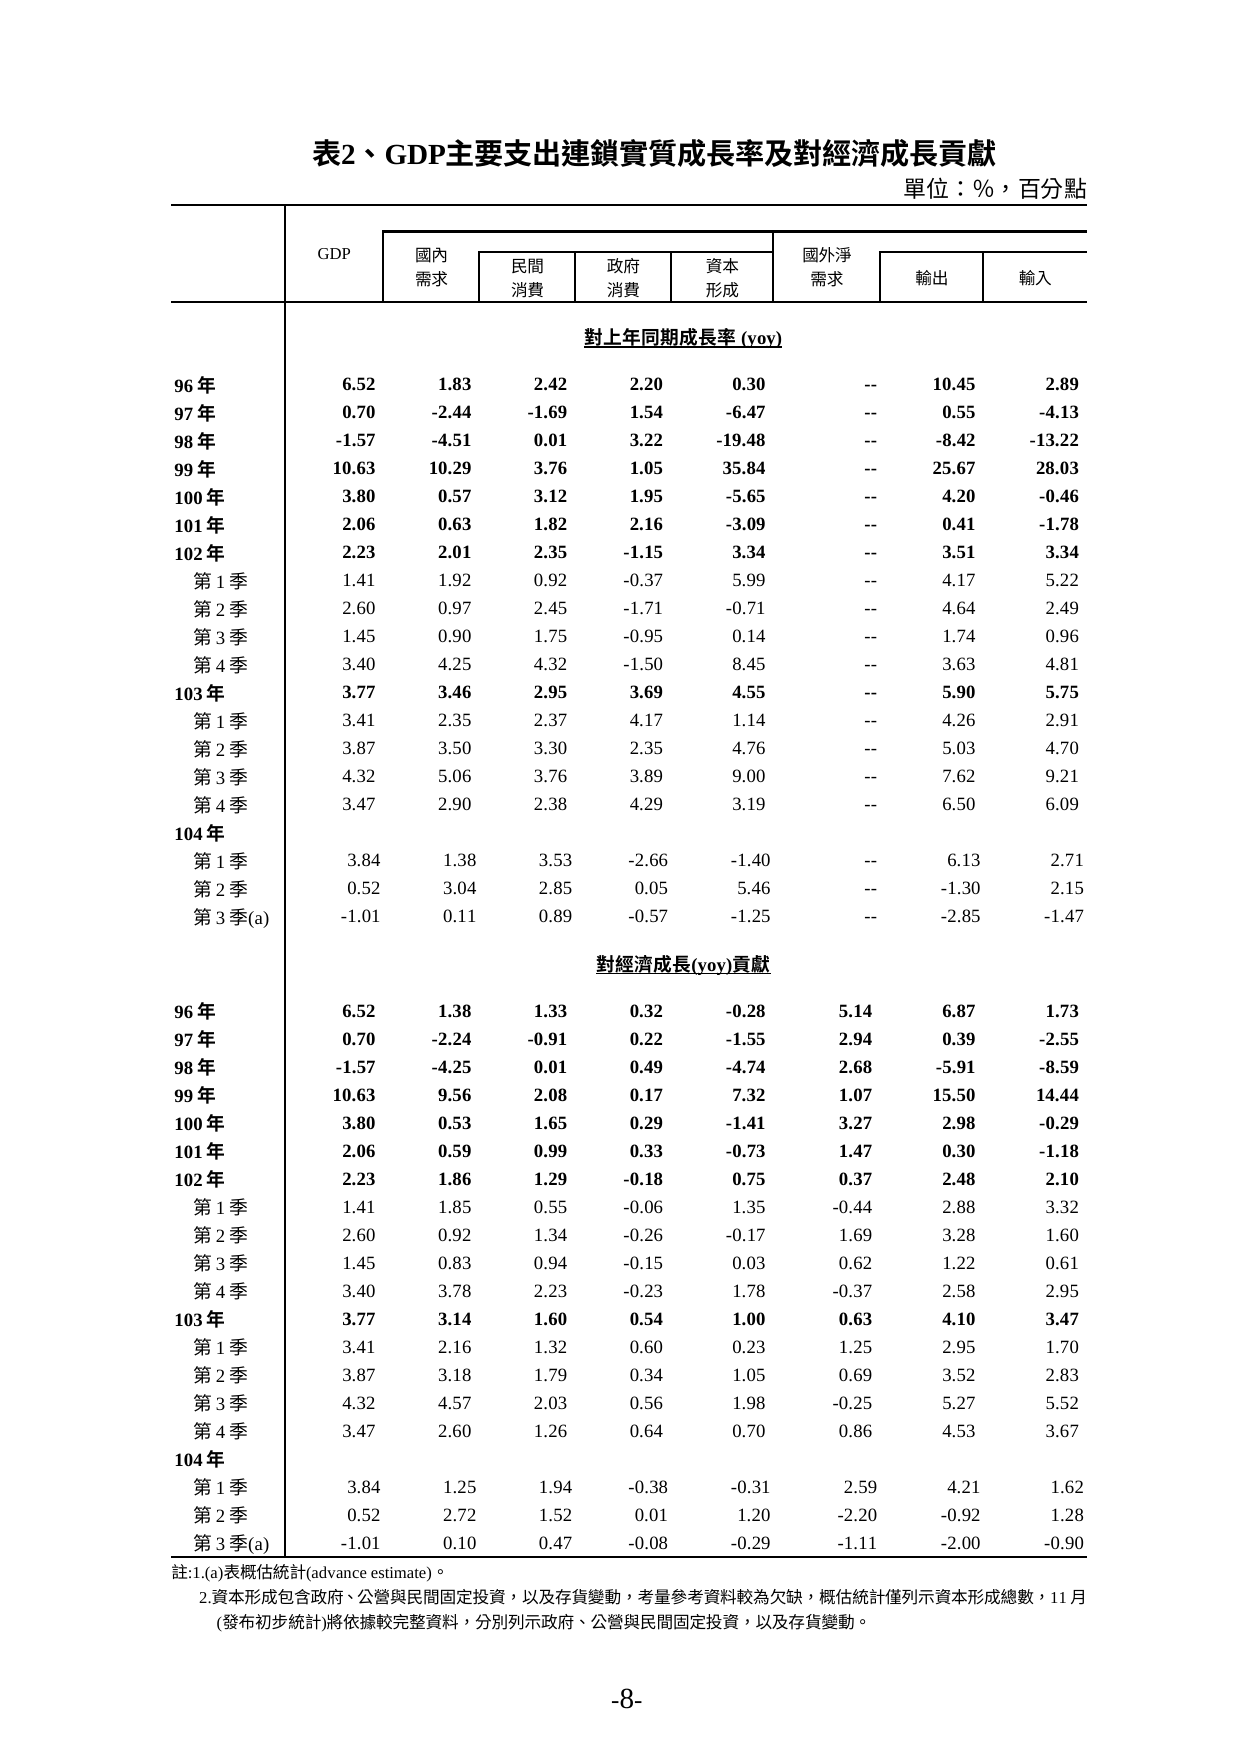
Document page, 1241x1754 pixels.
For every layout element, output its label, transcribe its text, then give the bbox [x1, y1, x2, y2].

table_cell 2.95 [983, 1277, 1087, 1304]
table_cell 1.35 [671, 1193, 773, 1221]
table_cell 99年 [171, 1081, 284, 1109]
table_cell -13.22 [983, 426, 1087, 454]
table_cell 1.00 [671, 1305, 773, 1333]
table_cell 1.14 [671, 706, 773, 734]
table_cell 0.94 [479, 1249, 575, 1277]
table_cell 9.56 [383, 1081, 479, 1109]
table_cell 6.87 [880, 997, 983, 1024]
table_cell 國內 需求 [384, 233, 479, 301]
table_cell 1.75 [479, 622, 575, 650]
table_cell 3.76 [479, 454, 575, 482]
table_cell 101年 [171, 1137, 284, 1164]
table_cell [880, 1445, 983, 1473]
table_cell 97年 [171, 1025, 284, 1053]
table_cell 3.87 [286, 734, 383, 762]
table_cell 0.37 [773, 1165, 880, 1193]
table_cell 第3季 [171, 622, 284, 650]
table_cell 3.67 [983, 1417, 1087, 1444]
table_cell 4.53 [880, 1417, 983, 1444]
table_cell -0.91 [479, 1025, 575, 1053]
table_cell -1.40 [671, 846, 773, 874]
table_cell 4.64 [880, 594, 983, 622]
table_cell 6.52 [286, 370, 383, 398]
table_cell 3.84 [286, 846, 383, 874]
table_cell 7.32 [671, 1081, 773, 1109]
table_cell 3.32 [983, 1193, 1087, 1221]
table_cell 0.61 [983, 1249, 1087, 1277]
table_cell -1.25 [671, 902, 773, 930]
table_cell 0.33 [575, 1137, 671, 1164]
table_cell -0.57 [575, 902, 671, 930]
table_cell 1.05 [671, 1361, 773, 1389]
table_cell 0.75 [671, 1165, 773, 1193]
table_cell -- [773, 622, 880, 650]
table_cell 第1季 [171, 706, 284, 734]
table_cell 4.32 [286, 1389, 383, 1417]
table_cell 1.52 [479, 1501, 575, 1529]
table_cell 3.28 [880, 1221, 983, 1249]
table_cell 0.14 [671, 622, 773, 650]
table_cell [575, 818, 671, 846]
table_cell 3.84 [286, 1473, 383, 1501]
table_cell 第1季 [171, 846, 284, 874]
table_cell -4.13 [983, 398, 1087, 426]
table_cell -- [773, 678, 880, 706]
table_cell -0.18 [575, 1165, 671, 1193]
table_cell 0.30 [671, 370, 773, 398]
table_cell 對上年同期成長率 (yoy) [286, 303, 1082, 370]
table_cell -0.90 [983, 1529, 1087, 1556]
table_cell 1.41 [286, 566, 383, 594]
table_cell -0.37 [575, 566, 671, 594]
table_cell 1.86 [383, 1165, 479, 1193]
table_cell -- [773, 482, 880, 510]
table_cell 1.34 [479, 1221, 575, 1249]
table_cell -4.51 [383, 426, 479, 454]
table_cell 1.54 [575, 398, 671, 426]
table_cell 1.41 [286, 1193, 383, 1221]
table_cell -1.50 [575, 650, 671, 678]
text 表2、GDP主要支出連鎖實質成長率及對經濟成長貢獻 [171, 131, 1137, 173]
table_cell 2.90 [383, 790, 479, 818]
table_cell 0.92 [383, 1221, 479, 1249]
table_cell 1.26 [479, 1417, 575, 1444]
table_cell 4.32 [479, 650, 575, 678]
table_cell 0.55 [479, 1193, 575, 1221]
table_cell 4.25 [383, 650, 479, 678]
table_cell [286, 1445, 383, 1473]
text 2.資本形成包含政府、公營與民間固定投資，以及存貨變動，考量參考資料較為欠缺，概估統計僅列示資本形成總數，11月(發布初步統計)將依據較完整資料，分別列示政府、公營與民間固定投資，以及存貨變動。 [199, 1583, 1087, 1633]
table_cell -0.06 [575, 1193, 671, 1221]
table_cell -- [773, 538, 880, 566]
table_cell 0.99 [479, 1137, 575, 1164]
table_cell -0.95 [575, 622, 671, 650]
table_cell 2.06 [286, 1137, 383, 1164]
table_cell [880, 233, 1087, 251]
table_cell 96年 [171, 997, 284, 1024]
table_cell 0.89 [479, 902, 575, 930]
table_cell 4.29 [575, 790, 671, 818]
table_cell 3.27 [773, 1109, 880, 1137]
table_cell 民間 消費 [480, 253, 574, 301]
table_cell 7.62 [880, 762, 983, 790]
table_cell 政府 消費 [576, 253, 670, 301]
table_cell -1.18 [983, 1137, 1087, 1164]
table_cell 2.94 [773, 1025, 880, 1053]
table_cell 1.07 [773, 1081, 880, 1109]
table_cell 10.45 [880, 370, 983, 398]
table_cell 2.95 [880, 1333, 983, 1361]
table_cell -0.71 [671, 594, 773, 622]
table_cell [1082, 930, 1087, 997]
table_cell 6.13 [880, 846, 983, 874]
table_cell 第3季(a) [171, 1529, 284, 1556]
table_cell 3.87 [286, 1361, 383, 1389]
table_cell 0.90 [383, 622, 479, 650]
table_cell 0.97 [383, 594, 479, 622]
table_cell -1.55 [671, 1025, 773, 1053]
table_cell 4.10 [880, 1305, 983, 1333]
table_cell 第3季 [171, 1249, 284, 1277]
table_cell 2.59 [773, 1473, 880, 1501]
table_cell -- [773, 706, 880, 734]
table_cell 1.33 [479, 997, 575, 1024]
table_cell -- [773, 874, 880, 902]
table_cell -2.55 [983, 1025, 1087, 1053]
table_cell 第1季 [171, 566, 284, 594]
table_cell -4.25 [383, 1053, 479, 1081]
table_cell 6.52 [286, 997, 383, 1024]
table_cell 2.16 [383, 1333, 479, 1361]
table_cell 0.17 [575, 1081, 671, 1109]
table_cell 2.42 [479, 370, 575, 398]
table_cell 28.03 [983, 454, 1087, 482]
table_cell 1.92 [383, 566, 479, 594]
table_cell 0.30 [880, 1137, 983, 1164]
table_cell 103年 [171, 1305, 284, 1333]
table_cell -4.74 [671, 1053, 773, 1081]
table_cell -0.37 [773, 1277, 880, 1304]
table_cell 3.34 [671, 538, 773, 566]
table_cell 10.63 [286, 454, 383, 482]
table_cell 第2季 [171, 1221, 284, 1249]
table_cell 第3季 [171, 1389, 284, 1417]
table_cell 輸入 [984, 253, 1087, 301]
table_cell 0.56 [575, 1389, 671, 1417]
table_cell 4.76 [671, 734, 773, 762]
table_cell 1.25 [383, 1473, 479, 1501]
table_cell 0.96 [983, 622, 1087, 650]
table_cell 0.53 [383, 1109, 479, 1137]
table_cell -0.38 [575, 1473, 671, 1501]
table_cell 3.53 [479, 846, 575, 874]
table_cell -1.01 [286, 1529, 383, 1556]
table_cell 2.23 [479, 1277, 575, 1304]
table_cell 100年 [171, 482, 284, 510]
table_cell -1.57 [286, 1053, 383, 1081]
table_cell 3.47 [983, 1305, 1087, 1333]
table_cell 2.83 [983, 1361, 1087, 1389]
table_cell -2.66 [575, 846, 671, 874]
table_cell 3.77 [286, 1305, 383, 1333]
table_cell -2.44 [383, 398, 479, 426]
table_cell -- [773, 370, 880, 398]
table_cell 2.35 [383, 706, 479, 734]
table_cell 3.18 [383, 1361, 479, 1389]
table_cell 4.17 [575, 706, 671, 734]
table_cell 3.77 [286, 678, 383, 706]
table_cell 3.34 [983, 538, 1087, 566]
table_header [383, 206, 1087, 230]
table_cell -19.48 [671, 426, 773, 454]
table_cell 1.95 [575, 482, 671, 510]
table_cell 10.29 [383, 454, 479, 482]
table_cell 3.89 [575, 762, 671, 790]
table_cell -- [773, 398, 880, 426]
table_cell 1.83 [383, 370, 479, 398]
table_cell -2.24 [383, 1025, 479, 1053]
table_cell 4.21 [880, 1473, 983, 1501]
table_cell -0.73 [671, 1137, 773, 1164]
table_cell -1.69 [479, 398, 575, 426]
table_cell 25.67 [880, 454, 983, 482]
table_cell 0.32 [575, 997, 671, 1024]
table_cell 0.49 [575, 1053, 671, 1081]
table_cell 3.47 [286, 1417, 383, 1444]
table_cell 2.98 [880, 1109, 983, 1137]
table_cell 1.38 [383, 997, 479, 1024]
table_cell 0.55 [880, 398, 983, 426]
table_cell [171, 930, 284, 997]
table_cell 輸出 [881, 253, 982, 301]
table_cell -0.29 [983, 1109, 1087, 1137]
table_cell 1.47 [773, 1137, 880, 1164]
table_cell 10.63 [286, 1081, 383, 1109]
table_cell 4.55 [671, 678, 773, 706]
table_cell -0.15 [575, 1249, 671, 1277]
table_cell 第1季 [171, 1473, 284, 1501]
table_cell 0.47 [479, 1529, 575, 1556]
table_cell 2.71 [983, 846, 1087, 874]
table_cell 0.70 [286, 398, 383, 426]
table_cell 0.01 [479, 426, 575, 454]
table_cell 2.10 [983, 1165, 1087, 1193]
table_cell 0.01 [575, 1501, 671, 1529]
table_cell 5.22 [983, 566, 1087, 594]
table_cell -2.20 [773, 1501, 880, 1529]
table_cell -1.41 [671, 1109, 773, 1137]
table_cell 1.28 [983, 1501, 1087, 1529]
table_cell 1.73 [983, 997, 1087, 1024]
table_cell 99年 [171, 454, 284, 482]
table_cell -- [773, 454, 880, 482]
table_cell 2.60 [286, 594, 383, 622]
table_cell 15.50 [880, 1081, 983, 1109]
table_cell 3.76 [479, 762, 575, 790]
table_cell 2.06 [286, 510, 383, 538]
table_cell 2.20 [575, 370, 671, 398]
table_cell 5.06 [383, 762, 479, 790]
table_cell 3.63 [880, 650, 983, 678]
table_cell 5.75 [983, 678, 1087, 706]
table_cell 第2季 [171, 1361, 284, 1389]
table_cell 98年 [171, 426, 284, 454]
table_cell 3.69 [575, 678, 671, 706]
table_cell 3.46 [383, 678, 479, 706]
table_cell [671, 1445, 773, 1473]
table_cell -8.59 [983, 1053, 1087, 1081]
table_cell 0.03 [671, 1249, 773, 1277]
table_cell 0.70 [286, 1025, 383, 1053]
table_cell -8.42 [880, 426, 983, 454]
table_cell 97年 [171, 398, 284, 426]
table_cell 第2季 [171, 594, 284, 622]
table_cell 0.62 [773, 1249, 880, 1277]
table_cell -6.47 [671, 398, 773, 426]
table_cell 第4季 [171, 650, 284, 678]
table_cell 5.52 [983, 1389, 1087, 1417]
table_cell 0.22 [575, 1025, 671, 1053]
table_cell 2.60 [383, 1417, 479, 1444]
table_cell 2.85 [479, 874, 575, 902]
table_cell 0.39 [880, 1025, 983, 1053]
table_cell 1.62 [983, 1473, 1087, 1501]
table_cell 2.58 [880, 1277, 983, 1304]
table_cell 1.32 [479, 1333, 575, 1361]
table_cell 1.70 [983, 1333, 1087, 1361]
table_cell [983, 1445, 1087, 1473]
table_cell 2.35 [575, 734, 671, 762]
table_cell 0.29 [575, 1109, 671, 1137]
table_cell 3.19 [671, 790, 773, 818]
table_cell -- [773, 510, 880, 538]
table_cell 3.22 [575, 426, 671, 454]
table_cell 0.11 [383, 902, 479, 930]
table_cell 9.00 [671, 762, 773, 790]
table_cell 2.91 [983, 706, 1087, 734]
table_cell [1082, 303, 1087, 370]
table_cell 0.59 [383, 1137, 479, 1164]
table_cell 0.83 [383, 1249, 479, 1277]
table_cell -1.71 [575, 594, 671, 622]
table_cell 0.60 [575, 1333, 671, 1361]
table_cell -3.09 [671, 510, 773, 538]
table_cell [983, 818, 1087, 846]
table_cell 2.95 [479, 678, 575, 706]
table_cell 2.49 [983, 594, 1087, 622]
table_cell 35.84 [671, 454, 773, 482]
table_cell 0.54 [575, 1305, 671, 1333]
table_cell 0.70 [671, 1417, 773, 1444]
table_cell 98年 [171, 1053, 284, 1081]
table_cell -1.11 [773, 1529, 880, 1556]
table_cell 1.60 [983, 1221, 1087, 1249]
table_cell 3.80 [286, 482, 383, 510]
table_cell 3.78 [383, 1277, 479, 1304]
table_cell 3.51 [880, 538, 983, 566]
table_cell -0.29 [671, 1529, 773, 1556]
table_cell -- [773, 566, 880, 594]
table_cell 0.92 [479, 566, 575, 594]
table_cell [773, 1445, 880, 1473]
table_cell 第1季 [171, 1193, 284, 1221]
table_cell 3.80 [286, 1109, 383, 1137]
table_cell 4.17 [880, 566, 983, 594]
table_cell 2.08 [479, 1081, 575, 1109]
table_cell -0.25 [773, 1389, 880, 1417]
table_cell 第4季 [171, 790, 284, 818]
table_cell -1.30 [880, 874, 983, 902]
table_cell -1.47 [983, 902, 1087, 930]
table_cell 3.04 [383, 874, 479, 902]
table_cell [479, 233, 772, 251]
table_cell 第2季 [171, 874, 284, 902]
table_cell 5.03 [880, 734, 983, 762]
table_cell -1.78 [983, 510, 1087, 538]
table_cell -2.85 [880, 902, 983, 930]
table_cell 2.15 [983, 874, 1087, 902]
table_cell -0.28 [671, 997, 773, 1024]
table_cell -1.15 [575, 538, 671, 566]
table_cell 3.41 [286, 1333, 383, 1361]
table_cell -- [773, 594, 880, 622]
table_header GDP [286, 206, 383, 301]
table_cell 1.20 [671, 1501, 773, 1529]
table_cell 8.45 [671, 650, 773, 678]
table_cell 101年 [171, 510, 284, 538]
table_cell -1.57 [286, 426, 383, 454]
table_cell 6.09 [983, 790, 1087, 818]
table_cell 0.41 [880, 510, 983, 538]
table_cell 4.32 [286, 762, 383, 790]
table_cell 2.16 [575, 510, 671, 538]
table_cell 資本 形成 [672, 253, 772, 301]
table_cell 第2季 [171, 1501, 284, 1529]
table_cell 1.74 [880, 622, 983, 650]
table_cell 103年 [171, 678, 284, 706]
table_cell 0.63 [773, 1305, 880, 1333]
table_cell 國外淨 需求 [774, 233, 880, 301]
table_cell -0.46 [983, 482, 1087, 510]
table_cell 0.34 [575, 1361, 671, 1389]
table_cell 3.30 [479, 734, 575, 762]
table_cell 第1季 [171, 1333, 284, 1361]
table_cell 第2季 [171, 734, 284, 762]
table_cell 2.48 [880, 1165, 983, 1193]
table_cell 0.05 [575, 874, 671, 902]
table_cell 1.82 [479, 510, 575, 538]
table_cell -- [773, 734, 880, 762]
table_cell -0.31 [671, 1473, 773, 1501]
table_cell 2.01 [383, 538, 479, 566]
table_cell 2.72 [383, 1501, 479, 1529]
table_cell -- [773, 902, 880, 930]
table_cell 2.38 [479, 790, 575, 818]
table_cell 5.46 [671, 874, 773, 902]
table_cell 1.38 [383, 846, 479, 874]
table_cell 1.45 [286, 1249, 383, 1277]
table_cell 1.45 [286, 622, 383, 650]
table_cell 102年 [171, 1165, 284, 1193]
table_cell 96年 [171, 370, 284, 398]
table_cell [171, 303, 284, 370]
table_cell -- [773, 426, 880, 454]
table_cell -0.44 [773, 1193, 880, 1221]
table_cell -0.92 [880, 1501, 983, 1529]
text 單位：％，百分點 [171, 173, 1087, 204]
table_cell 0.64 [575, 1417, 671, 1444]
table_cell -5.91 [880, 1053, 983, 1081]
table_cell 2.60 [286, 1221, 383, 1249]
table_cell 1.25 [773, 1333, 880, 1361]
table_cell 2.68 [773, 1053, 880, 1081]
table_cell 0.23 [671, 1333, 773, 1361]
table_cell -1.01 [286, 902, 383, 930]
table_cell 1.65 [479, 1109, 575, 1137]
table_cell 1.05 [575, 454, 671, 482]
table_cell [383, 1445, 479, 1473]
table_cell 2.23 [286, 1165, 383, 1193]
table_cell 14.44 [983, 1081, 1087, 1109]
table_cell 3.12 [479, 482, 575, 510]
table_cell 1.98 [671, 1389, 773, 1417]
table_cell 102年 [171, 538, 284, 566]
table_cell 3.47 [286, 790, 383, 818]
table_cell 4.70 [983, 734, 1087, 762]
table_cell [671, 818, 773, 846]
table_cell 0.57 [383, 482, 479, 510]
table_cell 0.01 [479, 1053, 575, 1081]
table_cell 0.10 [383, 1529, 479, 1556]
text 註:1.(a)表概估統計(advance estimate)。 [171, 1558, 1095, 1583]
table_cell -5.65 [671, 482, 773, 510]
table_cell 第4季 [171, 1417, 284, 1444]
table_cell 2.03 [479, 1389, 575, 1417]
table_cell 2.23 [286, 538, 383, 566]
table_cell 3.41 [286, 706, 383, 734]
table_cell 2.37 [479, 706, 575, 734]
table_cell 5.99 [671, 566, 773, 594]
table_cell 對經濟成長(yoy)貢獻 [286, 930, 1082, 997]
table_cell 104年 [171, 818, 284, 846]
table_cell [383, 818, 479, 846]
table_header [171, 206, 284, 301]
table_cell -0.17 [671, 1221, 773, 1249]
table_cell 第3季(a) [171, 902, 284, 930]
table_cell -- [773, 790, 880, 818]
table_cell 5.27 [880, 1389, 983, 1417]
table_cell [575, 1445, 671, 1473]
table_cell 0.69 [773, 1361, 880, 1389]
table_cell 1.69 [773, 1221, 880, 1249]
table_cell 1.78 [671, 1277, 773, 1304]
table_cell [479, 1445, 575, 1473]
table_cell 5.90 [880, 678, 983, 706]
table_cell 5.14 [773, 997, 880, 1024]
table_cell 104年 [171, 1445, 284, 1473]
table_cell 1.79 [479, 1361, 575, 1389]
table_cell 0.52 [286, 1501, 383, 1529]
table_cell 3.14 [383, 1305, 479, 1333]
table_cell 4.81 [983, 650, 1087, 678]
table_cell 2.89 [983, 370, 1087, 398]
table_cell 3.52 [880, 1361, 983, 1389]
table_cell [286, 818, 383, 846]
table_cell 4.20 [880, 482, 983, 510]
table_cell 0.52 [286, 874, 383, 902]
table_cell 6.50 [880, 790, 983, 818]
table_cell 第3季 [171, 762, 284, 790]
table_cell -- [773, 846, 880, 874]
table_cell 1.29 [479, 1165, 575, 1193]
table_cell -0.23 [575, 1277, 671, 1304]
table_cell 3.40 [286, 1277, 383, 1304]
table_cell -0.08 [575, 1529, 671, 1556]
table_cell 4.26 [880, 706, 983, 734]
table_cell 1.94 [479, 1473, 575, 1501]
table_cell 0.86 [773, 1417, 880, 1444]
table_cell 1.60 [479, 1305, 575, 1333]
table_cell 9.21 [983, 762, 1087, 790]
table_cell 2.88 [880, 1193, 983, 1221]
table_cell [880, 818, 983, 846]
table_cell 1.22 [880, 1249, 983, 1277]
table_cell 100年 [171, 1109, 284, 1137]
table_cell 2.35 [479, 538, 575, 566]
table_cell 2.45 [479, 594, 575, 622]
table_cell 3.50 [383, 734, 479, 762]
table_cell 3.40 [286, 650, 383, 678]
table_cell [479, 818, 575, 846]
table_cell [773, 818, 880, 846]
table_cell 第4季 [171, 1277, 284, 1304]
table_cell 4.57 [383, 1389, 479, 1417]
table_cell -- [773, 762, 880, 790]
table_cell -2.00 [880, 1529, 983, 1556]
table_cell 1.85 [383, 1193, 479, 1221]
table_cell -0.26 [575, 1221, 671, 1249]
table_cell 0.63 [383, 510, 479, 538]
table_cell -- [773, 650, 880, 678]
